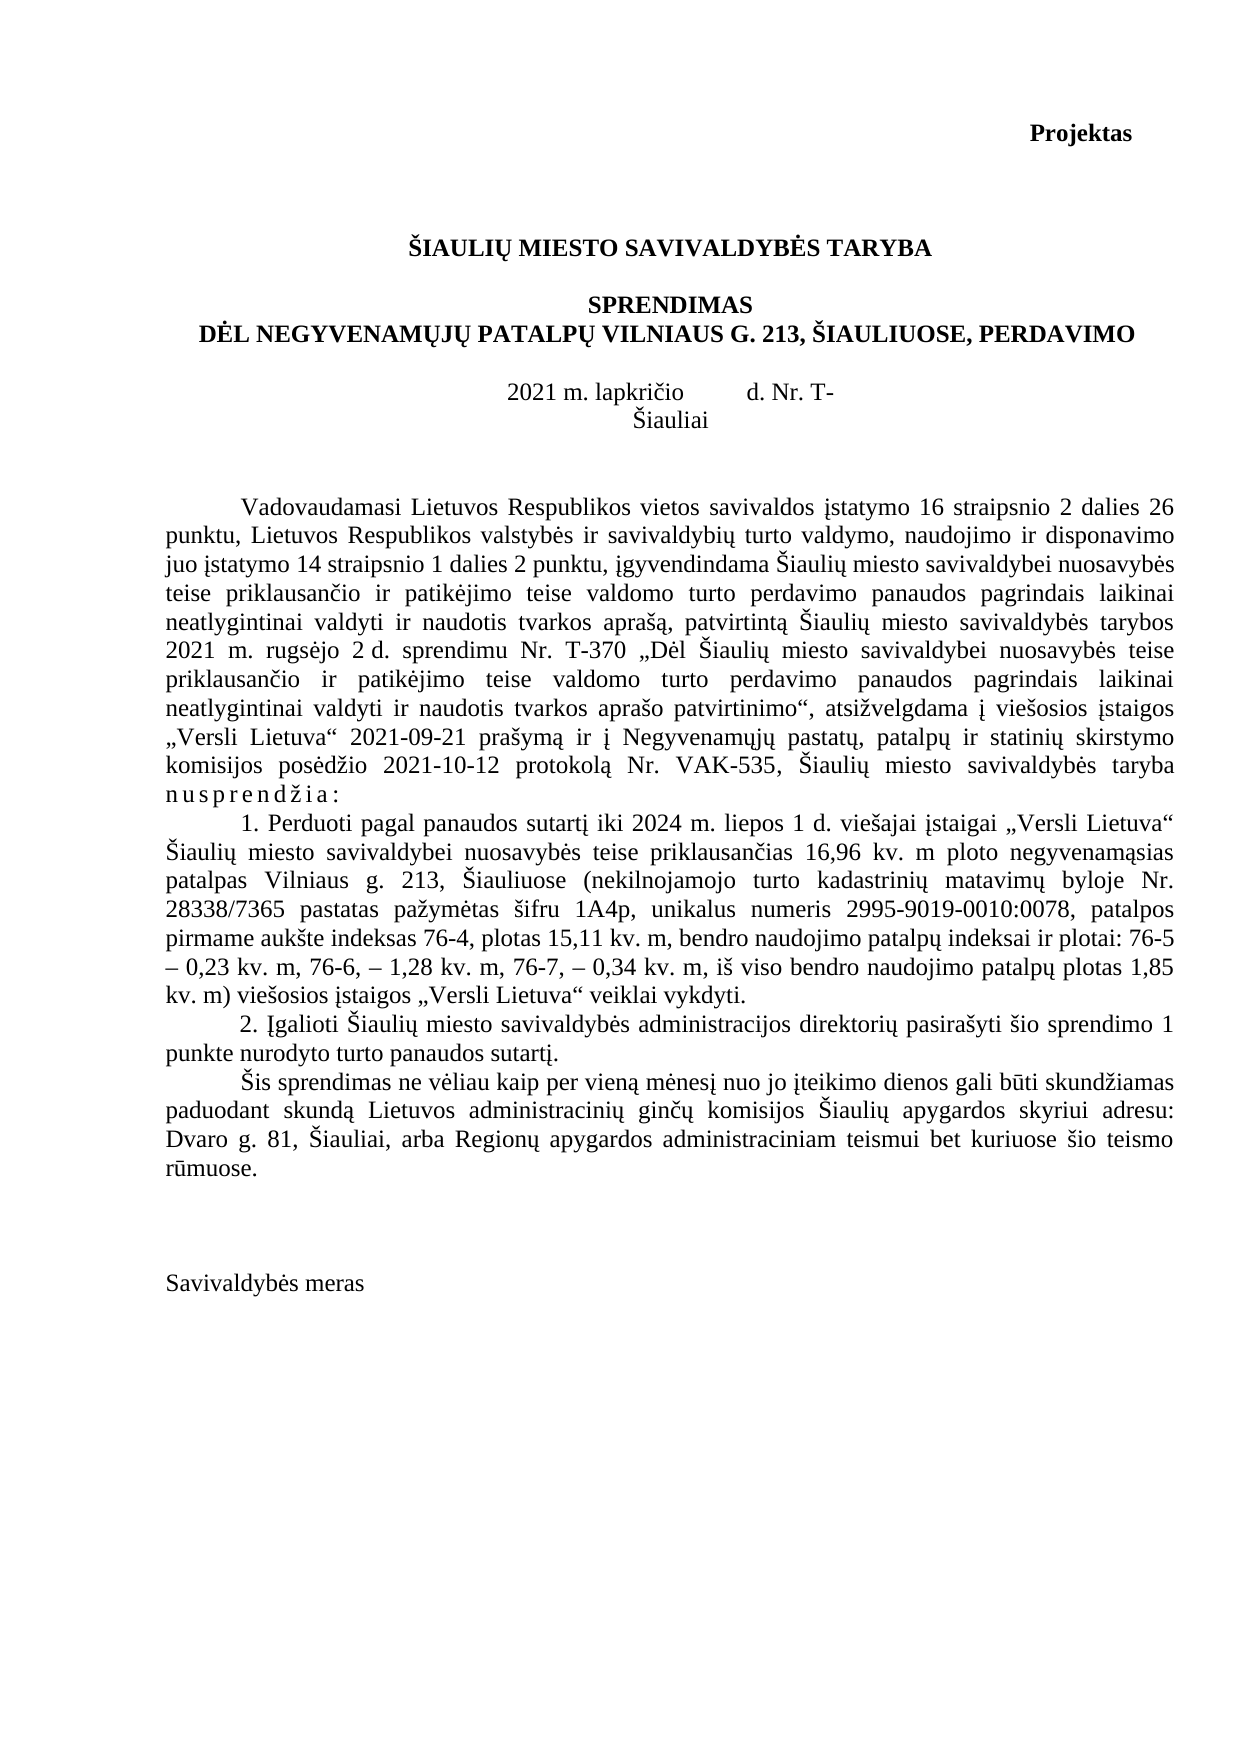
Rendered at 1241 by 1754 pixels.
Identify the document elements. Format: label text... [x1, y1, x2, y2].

text 2021 m. lapkričio d. Nr. T- [165, 377, 1175, 406]
text DĖL NEGYVENAMŲJŲ PATALPŲ VILNIAUS G. 213, ŠIAULIUOSE, PERDAVIMO [165, 319, 1175, 348]
text SPRENDIMAS [165, 291, 1175, 319]
text Projektas [165, 118, 1175, 147]
text Šis sprendimas ne vėliau kaip per vieną mėnesį nuo jo įteikimo dienos gali būti skundžiamas paduodant skundą Lietuvos administracinių ginčų komisijos Šiaulių apygardos skyriui adresu: Dvaro g. 81, Šiauliai, arba Regionų apygardos administraciniam teismui bet kuriuose šio teismo rūmuose. [165, 1067, 1175, 1182]
text Šiauliai [165, 406, 1175, 434]
text Vadovaudamasi Lietuvos Respublikos vietos savivaldos įstatymo 16 straipsnio 2 dalies 26 punktu, Lietuvos Respublikos valstybės ir savivaldybių turto valdymo, naudojimo ir disponavimo juo įstatymo 14 straipsnio 1 dalies 2 punktu, įgyvendindama Šiaulių miesto savivaldybei nuosavybės teise priklausančio ir patikėjimo teise valdomo turto perdavimo panaudos pagrindais laikinai neatlygintinai valdyti ir naudotis tvarkos aprašą, patvirtintą Šiaulių miesto savivaldybės tarybos 2021 m. rugsėjo 2 d. sprendimu Nr. T-370 „Dėl Šiaulių miesto savivaldybei nuosavybės teise priklausančio ir patikėjimo teise valdomo turto perdavimo panaudos pagrindais laikinai neatlygintinai valdyti ir naudotis tvarkos aprašo patvirtinimo“, atsižvelgdama į viešosios įstaigos „Versli Lietuva“ 2021-09-21 prašymą ir į Negyvenamųjų pastatų, patalpų ir statinių skirstymo komisijos posėdžio 2021-10-12 protokolą Nr. VAK-535, Šiaulių miesto savivaldybės taryba nusprendžia: [165, 492, 1175, 808]
text 1. Perduoti pagal panaudos sutartį iki 2024 m. liepos 1 d. viešajai įstaigai „Versli Lietuva“ Šiaulių miesto savivaldybei nuosavybės teise priklausančias 16,96 kv. m ploto negyvenamąsias patalpas Vilniaus g. 213, Šiauliuose (nekilnojamojo turto kadastrinių matavimų byloje Nr. 28338/7365 pastatas pažymėtas šifru 1A4p, unikalus numeris 2995-9019-0010:0078, patalpos pirmame aukšte indeksas 76-4, plotas 15,11 kv. m, bendro naudojimo patalpų indeksai ir plotai: 76-5 – 0,23 kv. m, 76-6, – 1,28 kv. m, 76-7, – 0,34 kv. m, iš viso bendro naudojimo patalpų plotas 1,85 kv. m) viešosios įstaigos „Versli Lietuva“ veiklai vykdyti. [165, 808, 1175, 1009]
text Savivaldybės meras [165, 1268, 1175, 1297]
text ŠIAULIŲ MIESTO SAVIVALDYBĖS TARYBA [165, 233, 1175, 262]
text 2. Įgalioti Šiaulių miesto savivaldybės administracijos direktorių pasirašyti šio sprendimo 1 punkte nurodyto turto panaudos sutartį. [165, 1009, 1175, 1067]
